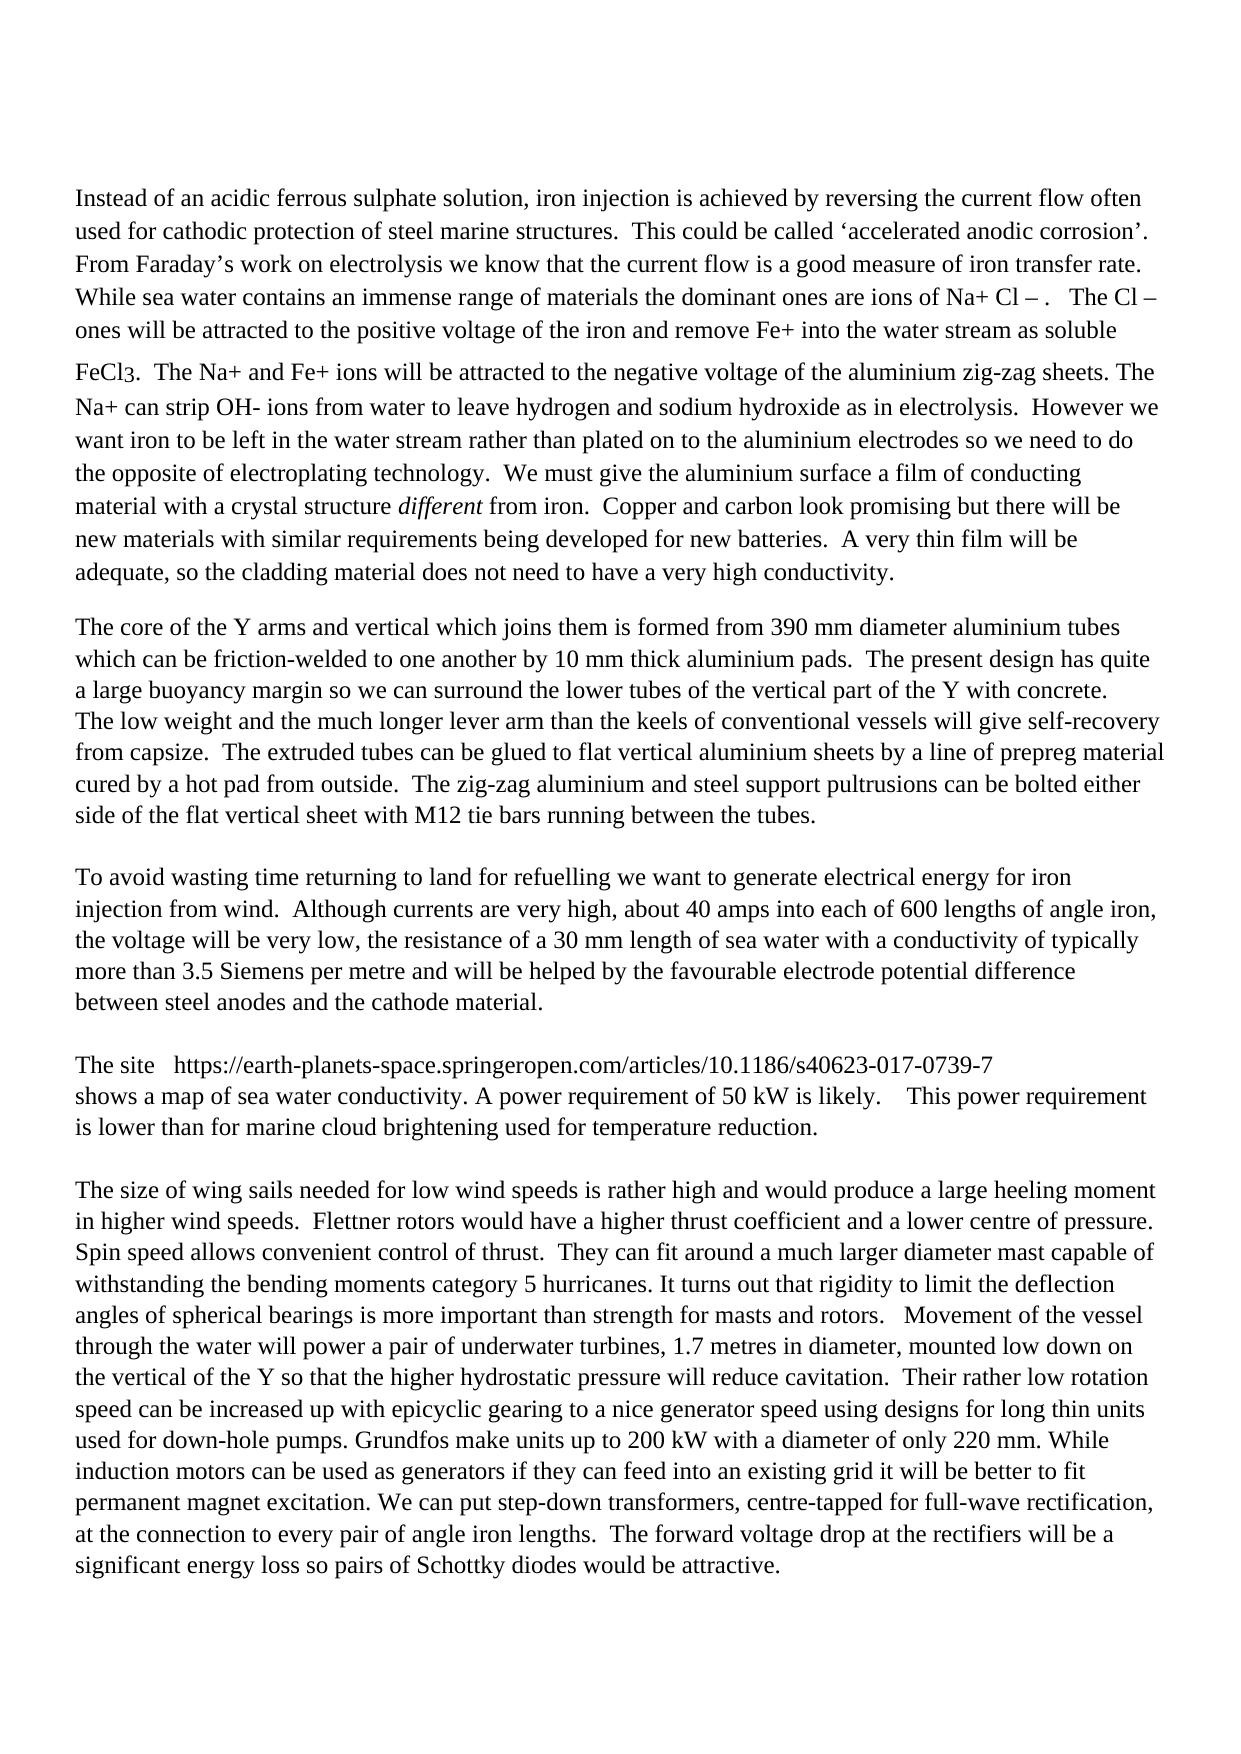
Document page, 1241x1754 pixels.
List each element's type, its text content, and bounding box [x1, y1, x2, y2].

text The size of wing sails needed for low wind speeds is rather high and would produce a large heeling moment in higher wind speeds. Flettner rotors would have a higher thrust coefficient and a lower centre of pressure. Spin speed allows convenient control of thrust. They can fit around a much larger diameter mast capable of withstanding the bending moments category 5 hurricanes. It turns out that rigidity to limit the deflection angles of spherical bearings is more important than strength for masts and rotors. Movement of the vessel through the water will power a pair of underwater turbines, 1.7 metres in diameter, mounted low down on the vertical of the Y so that the higher hydrostatic pressure will reduce cavitation. Their rather low rotation speed can be increased up with epicyclic gearing to a nice generator speed using designs for long thin units used for down-hole pumps. Grundfos make units up to 200 kW with a diameter of only 220 mm. While induction motors can be used as generators if they can feed into an existing grid it will be better to fit permanent magnet excitation. We can put step-down transformers, centre-tapped for full-wave rectification, at the connection to every pair of angle iron lengths. The forward voltage drop at the rectifiers will be a significant energy loss so pairs of Schottky diodes would be attractive. [75, 1173, 1165, 1579]
text To avoid wasting time returning to land for refuelling we want to generate electrical energy for iron injection from wind. Although currents are very high, about 40 amps into each of 600 lengths of angle iron, the voltage will be very low, the resistance of a 30 mm length of sea water with a conductivity of typically more than 3.5 Siemens per metre and will be helped by the favourable electrode potential difference between steel anodes and the cathode material. [75, 861, 1165, 1017]
text The site https://earth-planets-space.springeropen.com/articles/10.1186/s40623-017-0739-7 [75, 1048, 1165, 1079]
text Instead of an acidic ferrous sulphate solution, iron injection is achieved by reversing the current flow often used for cathodic protection of steel marine structures. This could be called ‘accelerated anodic corrosion’. From Faraday’s work on electrolysis we know that the current flow is a good measure of iron transfer rate. While sea water contains an immense range of materials the dominant ones are ions of Na+ Cl – . The Cl – ones will be attracted to the positive voltage of the iron and remove Fe+ into the water stream as soluble FeCl3. The Na+ and Fe+ ions will be attracted to the negative voltage of the aluminium zig-zag sheets. The Na+ can strip OH- ions from water to leave hydrogen and sodium hydroxide as in electrolysis. However we want iron to be left in the water stream rather than plated on to the aluminium electrodes so we need to do the opposite of electroplating technology. We must give the aluminium surface a film of conducting material with a crystal structure different from iron. Copper and carbon look promising but there will be new materials with similar requirements being developed for new batteries. A very thin film will be adequate, so the cladding material does not need to have a very high conductivity. [75, 183, 1165, 586]
text shows a map of sea water conductivity. A power requirement of 50 kW is likely. This power requirement is lower than for marine cloud brightening used for temperature reduction. [75, 1079, 1165, 1142]
text The core of the Y arms and vertical which joins them is formed from 390 mm diameter aluminium tubes which can be friction-welded to one another by 10 mm thick aluminium pads. The present design has quite a large buoyancy margin so we can surround the lower tubes of the vertical part of the Y with concrete. The low weight and the much longer lever arm than the keels of conventional vessels will give self-recovery from capsize. The extruded tubes can be glued to flat vertical aluminium sheets by a line of prepreg material cured by a hot pad from outside. The zig-zag aluminium and steel support pultrusions can be bolted either side of the flat vertical sheet with M12 tie bars running between the tubes. [75, 611, 1165, 829]
